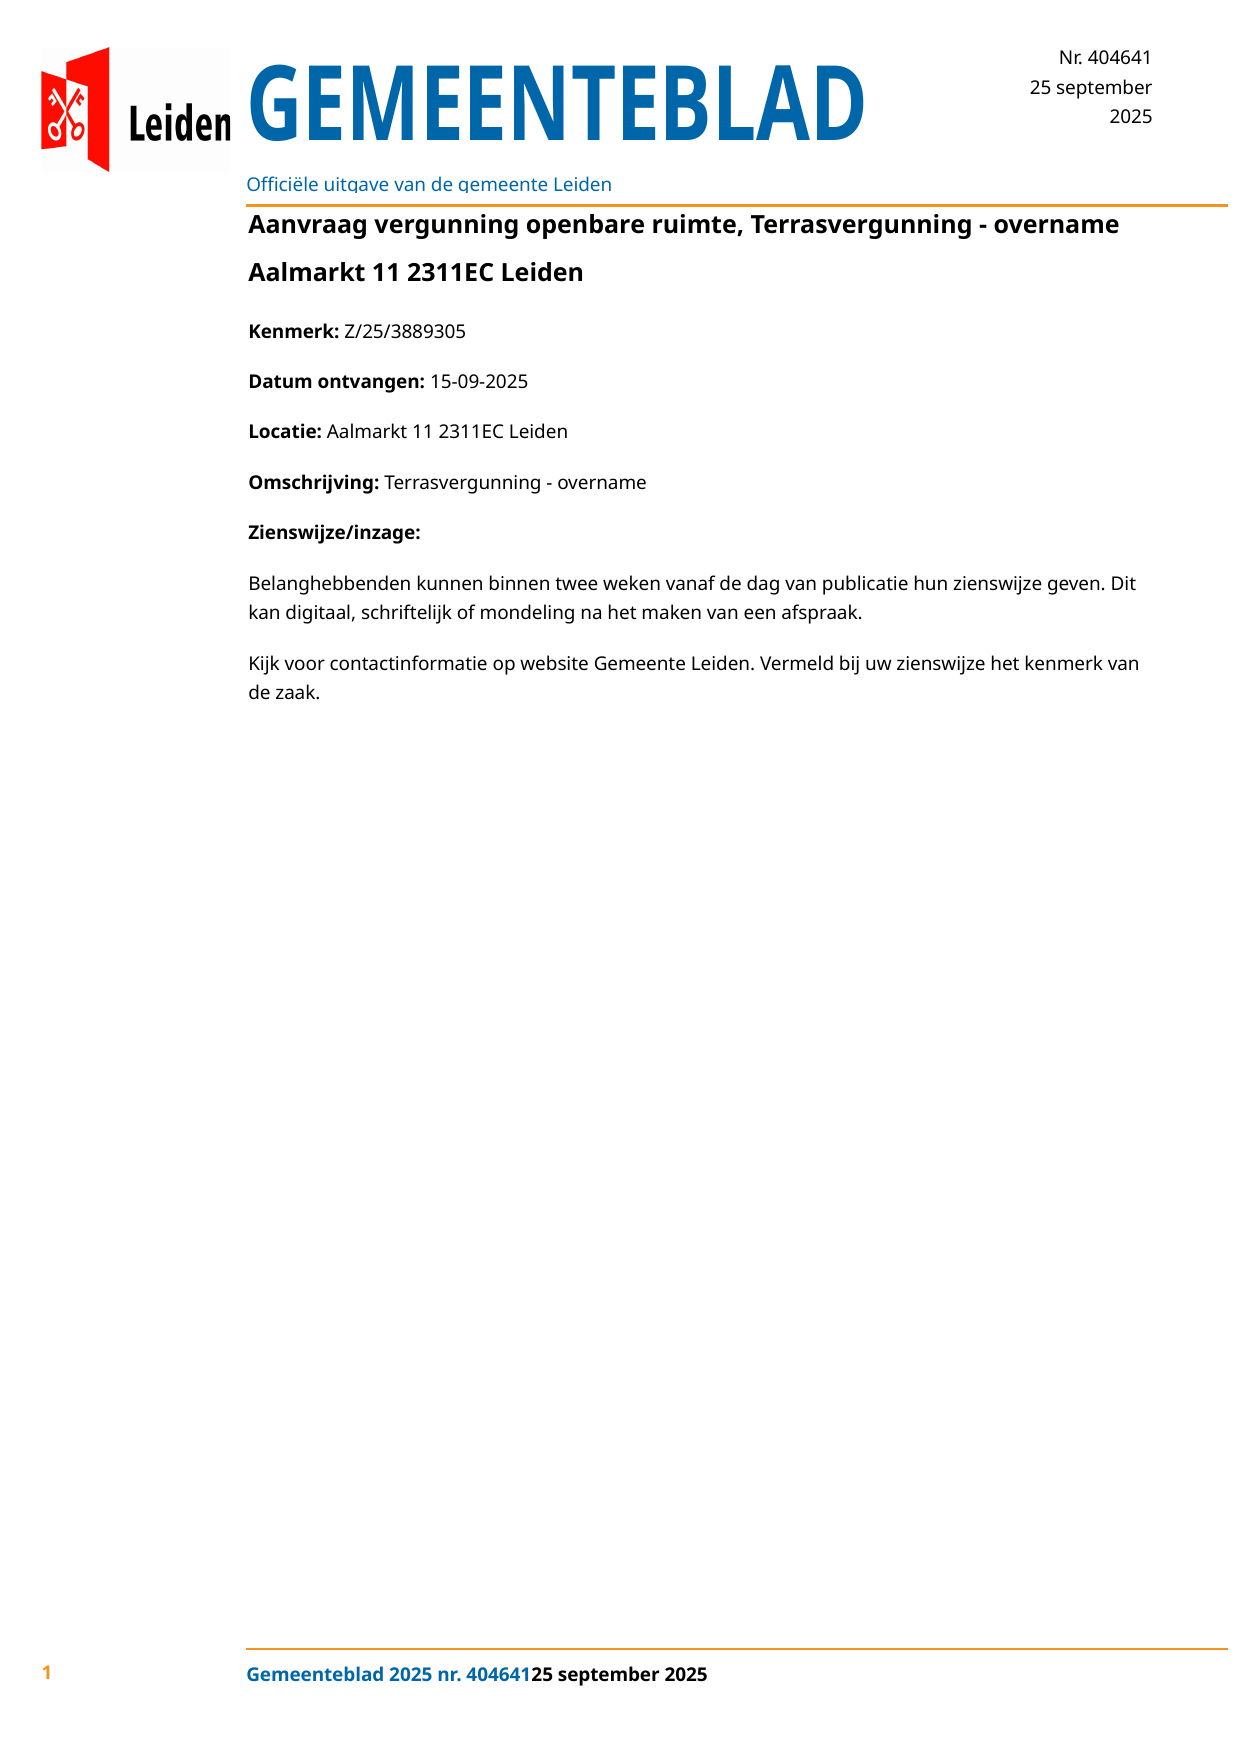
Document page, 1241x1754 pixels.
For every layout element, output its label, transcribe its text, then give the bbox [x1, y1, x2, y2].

text Belanghebbenden kunnen binnen twee weken vanaf de dag van publicatie hun zienswijze geven. Dit kan digitaal, schriftelijk of mondeling na het maken van een afspraak. [248, 570, 1152, 625]
text Kijk voor contactinformatie op website Gemeente Leiden. Vermeld bij uw zienswijze het kenmerk van de zaak. [248, 650, 1152, 705]
picture [41, 47, 231, 172]
text Omschrijving: Terrasvergunning - overname [248, 469, 1152, 495]
text Kenmerk: Z/25/3889305 [248, 318, 1152, 344]
text Locatie: Aalmarkt 11 2311EC Leiden [248, 419, 1152, 444]
text Aanvraag vergunning openbare ruimte, Terrasvergunning - overname Aalmarkt 11 2311EC Leiden [248, 207, 1152, 288]
text Zienswijze/inzage: [248, 519, 1152, 545]
text Datum ontvangen: 15-09-2025 [248, 368, 1152, 394]
